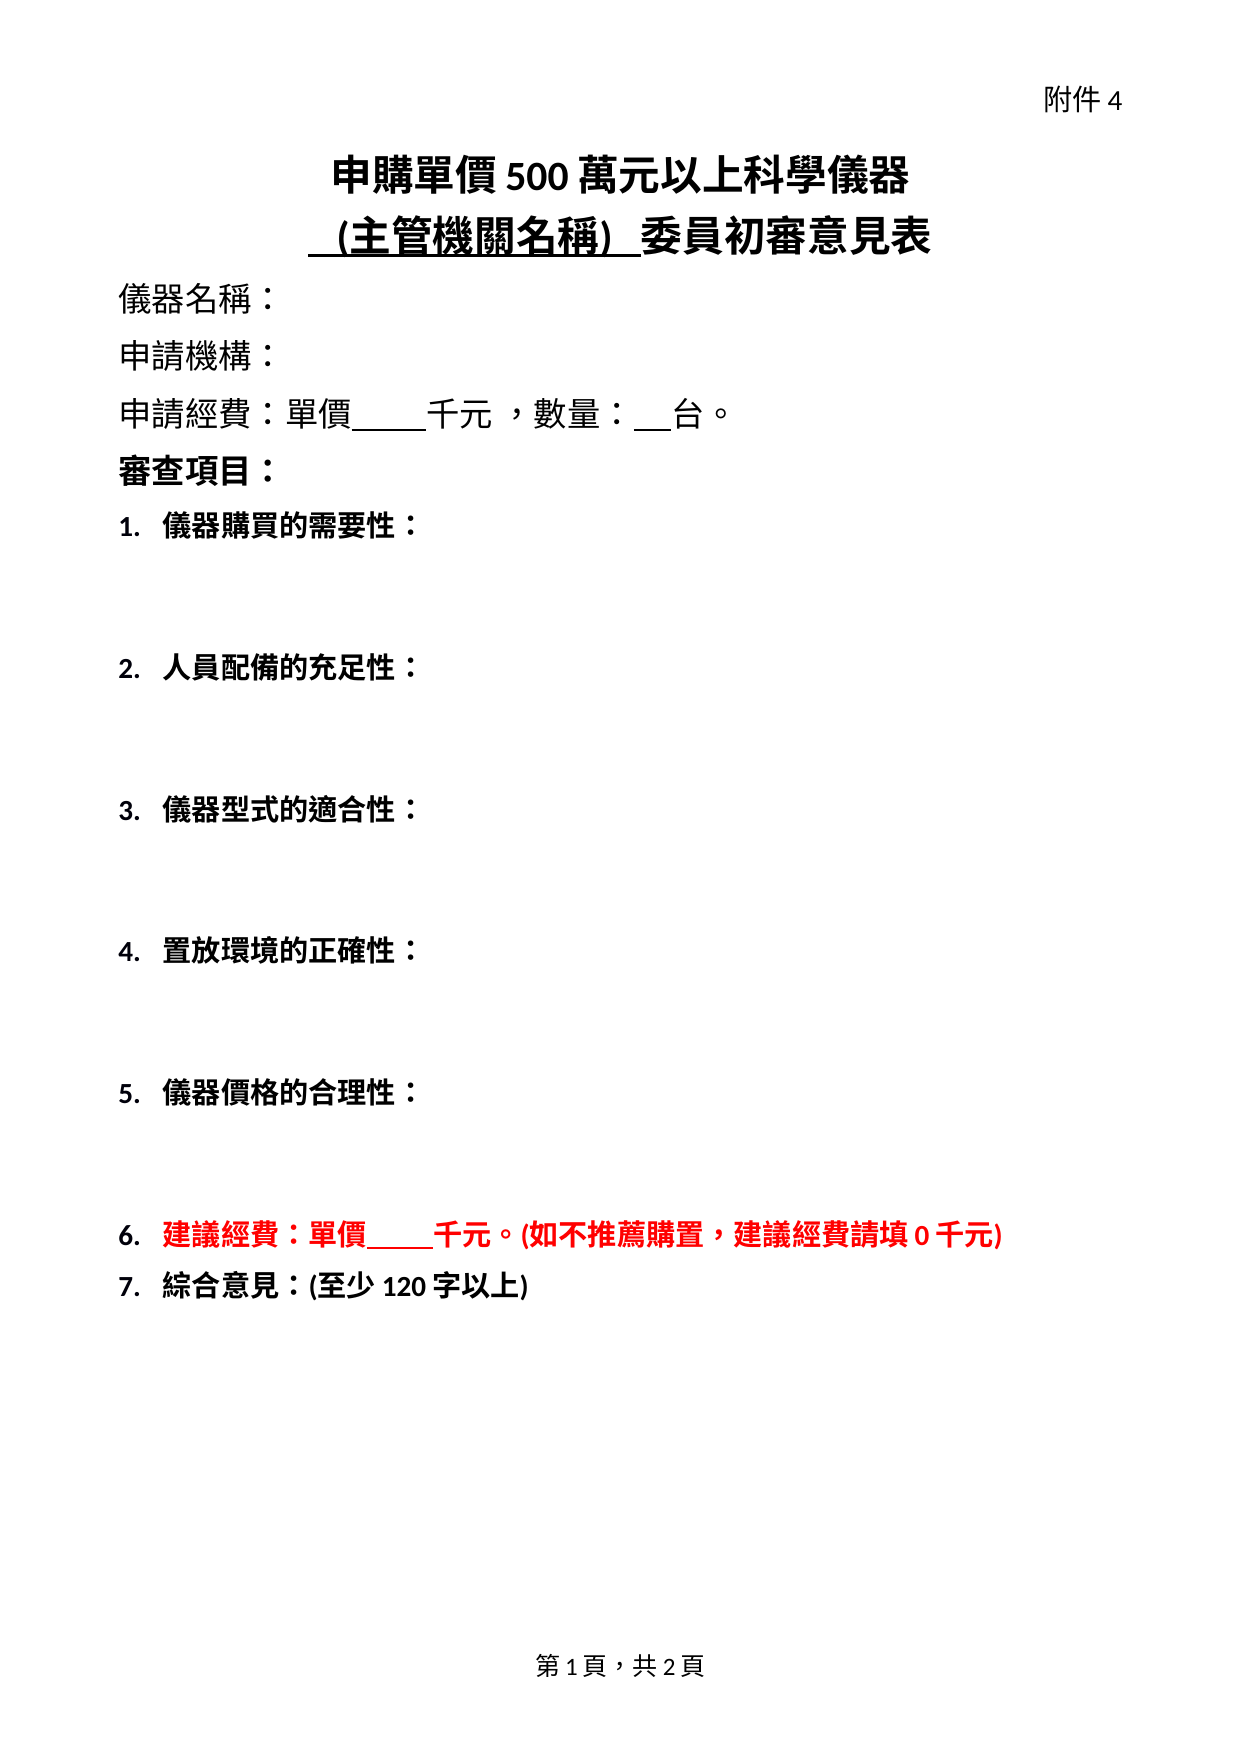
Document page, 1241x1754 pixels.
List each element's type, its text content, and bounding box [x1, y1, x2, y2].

text 審查項目： [118, 445, 1122, 493]
text 申請經費：單價 千元 ，數量： 台。 [118, 387, 1122, 436]
text 儀器名稱： [118, 272, 1122, 321]
list 儀器型式的適合性： [118, 786, 1122, 828]
list 建議經費：單價 千元。(如不推薦購置，建議經費請填0千元) [118, 1211, 1122, 1253]
list 儀器購買的需要性： [118, 503, 1122, 545]
list 儀器價格的合理性： [118, 1069, 1122, 1112]
text 申購單價500萬元以上科學儀器 ­(主管機關名稱) 委員初審意見表 [118, 142, 1122, 263]
list 綜合意見：(至少120字以上) [118, 1263, 1122, 1305]
list 人員配備的充足性： [118, 644, 1122, 687]
list 置放環境的正確性： [118, 928, 1122, 970]
text 申請機構： [118, 330, 1122, 378]
